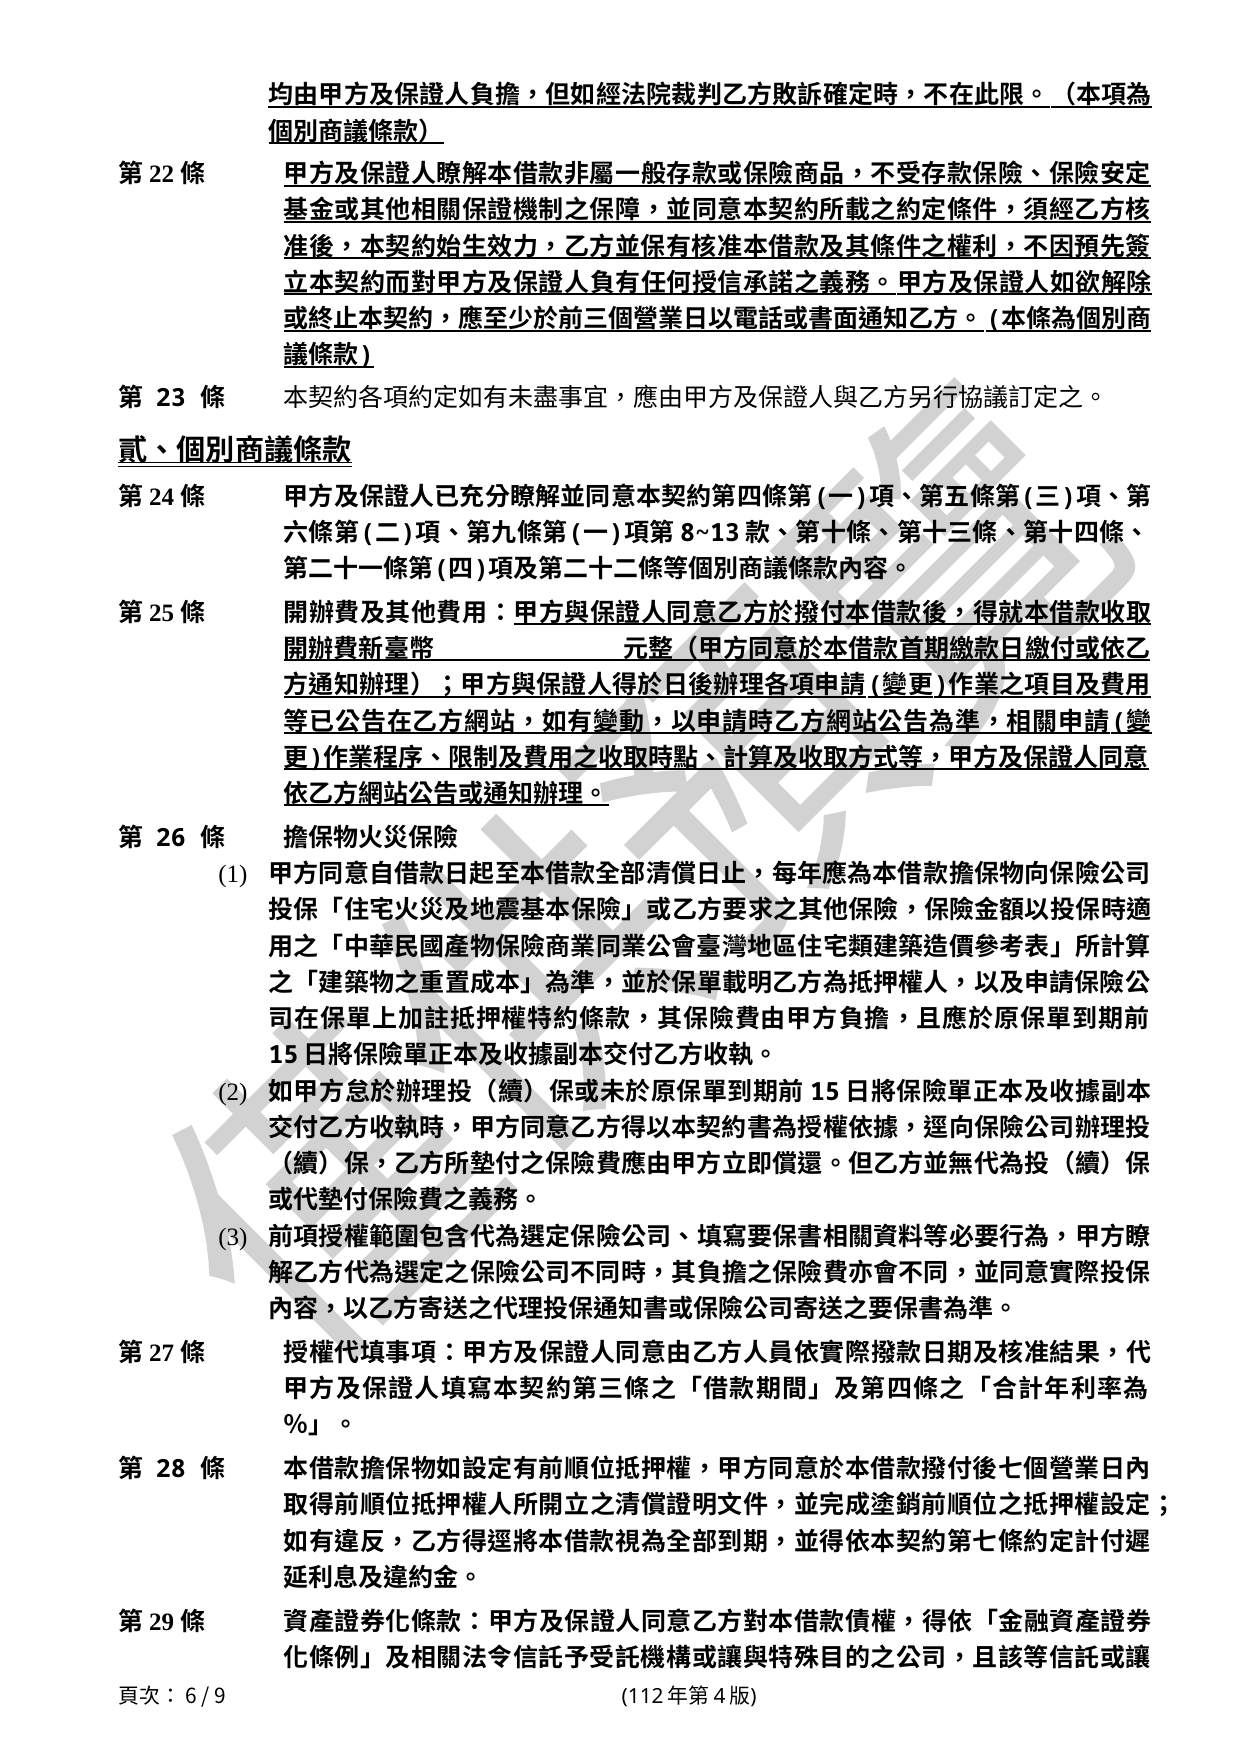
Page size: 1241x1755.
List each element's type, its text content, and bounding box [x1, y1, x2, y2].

list 甲方同意自借款日起至本借款全部清償日止，每年應為本借款擔保物向保險公司投保「住宅火災及地震基本保險」或乙方要求之其他保險，保險金額以投保時適用之「中華民國產物保險商業同業公會臺灣地區住宅類建築造價參考表」所計算之「建築物之重置成本」為準，並於保單載明乙方為抵押權人，以及申請保險公司在保單上加註抵押權特約條款，其保險費由甲方負擔，且應於原保單到期前15日將保險單正本及收據副本交付乙方收執。 [503, 892, 587, 978]
list 授權代填事項：甲方及保證人同意由乙方人員依實際撥款日期及核准結果，代甲方及保證人填寫本契約第三條之「借款期間」及第四條之「合計年利率為 ％」。 [118, 1332, 1152, 1441]
list 資產證券化條款：甲方及保證人同意乙方對本借款債權，得依「金融資產證券化條例」及相關法令信託予受託機構或讓與特殊目的之公司，且該等信託或讓 [118, 1601, 1152, 1673]
list 前項授權範圍包含代為選定保險公司、填寫要保書相關資料等必要行為，甲方瞭解乙方代為選定之保險公司不同時，其負擔之保險費亦會不同，並同意實際投保內容，以乙方寄送之代理投保通知書或保險公司寄送之要保書為準。 [241, 1216, 429, 1325]
list 甲方及保證人瞭解本借款非屬一般存款或保險商品，不受存款保險、保險安定基金或其他相關保證機制之保障，並同意本契約所載之約定條件，須經乙方核准後，本契約始生效力，乙方並保有核准本借款及其條件之權利，不因預先簽立本契約而對甲方及保證人負有任何授信承諾之義務。甲方及保證人如欲解除或終止本契約，應至少於前三個營業日以電話或書面通知乙方。(本條為個別商議條款) [118, 154, 1152, 371]
list 開辦費及其他費用：甲方與保證人同意乙方於撥付本借款後，得就本借款收取開辦費新臺幣 元整（甲方同意於本借款首期繳款日繳付或依乙方通知辦理）；甲方與保證人得於日後辦理各項申請(變更)作業之項目及費用等已公告在乙方網站，如有變動，以申請時乙方網站公告為準，相關申請(變更)作業程序、限制及費用之收取時點、計算及收取方式等，甲方及保證人同意依乙方網站公告或通知辦理。 [811, 661, 978, 732]
list 甲方及保證人已充分瞭解並同意本契約第四條第(一)項、第五條第(三)項、第六條第(二)項、第九條第(一)項第8~13款、第十條、第十三條、第十四條、第二十一條第(四)項及第二十二條等個別商議條款內容。 [118, 476, 843, 585]
list 如甲方怠於辦理投（續）保或未於原保單到期前15日將保險單正本及收據副本交付乙方收執時，甲方同意乙方得以本契約書為授權依據，逕向保險公司辦理投（續）保，乙方所墊付之保險費應由甲方立即償還。但乙方並無代為投（續）保或代墊付保險費之義務。 [218, 1126, 311, 1216]
text 貳、個別商議條款 [118, 426, 883, 468]
list [501, 817, 650, 853]
list 如甲方怠於辦理投（續）保或未於原保單到期前15日將保險單正本及收據副本交付乙方收執時，甲方同意乙方得以本契約書為授權依據，逕向保險公司辦理投（續）保，乙方所墊付之保險費應由甲方立即償還。但乙方並無代為投（續）保或代墊付保險費之義務。 [348, 1100, 396, 1152]
text [976, 443, 1004, 468]
list 如甲方怠於辦理投（續）保或未於原保單到期前15日將保險單正本及收據副本交付乙方收執時，甲方同意乙方得以本契約書為授權依據，逕向保險公司辦理投（續）保，乙方所墊付之保險費應由甲方立即償還。但乙方並無代為投（續）保或代墊付保險費之義務。 [319, 1071, 377, 1117]
list 甲方及保證人已充分瞭解並同意本契約第四條第(一)項、第五條第(三)項、第六條第(二)項、第九條第(一)項第8~13款、第十條、第十三條、第十四條、第二十一條第(四)項及第二十二條等個別商議條款內容。 [817, 524, 877, 577]
list 甲方及保證人已充分瞭解並同意本契約第四條第(一)項、第五條第(三)項、第六條第(二)項、第九條第(一)項第8~13款、第十條、第十三條、第十四條、第二十一條第(四)項及第二十二條等個別商議條款內容。 [934, 516, 1012, 585]
text [897, 426, 945, 468]
list 本契約各項約定如有未盡事宜，應由甲方及保證人與乙方另行協議訂定之。 [956, 377, 1152, 414]
list 甲方同意自借款日起至本借款全部清償日止，每年應為本借款擔保物向保險公司投保「住宅火災及地震基本保險」或乙方要求之其他保險，保險金額以投保時適用之「中華民國產物保險商業同業公會臺灣地區住宅類建築造價參考表」所計算之「建築物之重置成本」為準，並於保單載明乙方為抵押權人，以及申請保險公司在保單上加註抵押權特約條款，其保險費由甲方負擔，且應於原保單到期前15日將保險單正本及收據副本交付乙方收執。 [506, 1013, 582, 1071]
list 前項授權範圍包含代為選定保險公司、填寫要保書相關資料等必要行為，甲方瞭解乙方代為選定之保險公司不同時，其負擔之保險費亦會不同，並同意實際投保內容，以乙方寄送之代理投保通知書或保險公司寄送之要保書為準。 [218, 1244, 317, 1325]
list [841, 817, 1152, 853]
list 甲方同意自借款日起至本借款全部清償日止，每年應為本借款擔保物向保險公司投保「住宅火災及地震基本保險」或乙方要求之其他保險，保險金額以投保時適用之「中華民國產物保險商業同業公會臺灣地區住宅類建築造價參考表」所計算之「建築物之重置成本」為準，並於保單載明乙方為抵押權人，以及申請保險公司在保單上加註抵押權特約條款，其保險費由甲方負擔，且應於原保單到期前15日將保險單正本及收據副本交付乙方收執。 [218, 853, 540, 1071]
text [998, 426, 1152, 468]
list 甲方及保證人已充分瞭解並同意本契約第四條第(一)項、第五條第(三)項、第六條第(二)項、第九條第(一)項第8~13款、第十條、第十三條、第十四條、第二十一條第(四)項及第二十二條等個別商議條款內容。 [882, 476, 933, 542]
list 甲方及保證人已充分瞭解並同意本契約第四條第(一)項、第五條第(三)項、第六條第(二)項、第九條第(一)項第8~13款、第十條、第十三條、第十四條、第二十一條第(四)項及第二十二條等個別商議條款內容。 [974, 536, 1032, 585]
list 如甲方及保證人不依約履行責任而致生訴訟時，甲方及保證人同意乙方為行使或保全對甲方及保證人之債權而支出之訴訟費、徵信費、倉儲費、運輸費、律師費（以乙方確有未能自為訴訟行為而委任律師所支出之酬金為限）及其他必要費用，均由甲方及保證人負擔，但如經法院裁判乙方敗訴確定時，不在此限。（本項為個別商議條款） [218, 75, 1152, 147]
list 擔保物火災保險 [118, 817, 503, 853]
list 甲方同意自借款日起至本借款全部清償日止，每年應為本借款擔保物向保險公司投保「住宅火災及地震基本保險」或乙方要求之其他保險，保險金額以投保時適用之「中華民國產物保險商業同業公會臺灣地區住宅類建築造價參考表」所計算之「建築物之重置成本」為準，並於保單載明乙方為抵押權人，以及申請保險公司在保單上加註抵押權特約條款，其保險費由甲方負擔，且應於原保單到期前15日將保險單正本及收據副本交付乙方收執。 [562, 853, 1152, 1071]
list 本契約各項約定如有未盡事宜，應由甲方及保證人與乙方另行協議訂定之。 [118, 377, 953, 414]
list 開辦費及其他費用：甲方與保證人同意乙方於撥付本借款後，得就本借款收取開辦費新臺幣 元整（甲方同意於本借款首期繳款日繳付或依乙方通知辦理）；甲方與保證人得於日後辦理各項申請(變更)作業之項目及費用等已公告在乙方網站，如有變動，以申請時乙方網站公告為準，相關申請(變更)作業程序、限制及費用之收取時點、計算及收取方式等，甲方及保證人同意依乙方網站公告或通知辦理。 [981, 592, 1152, 732]
list 開辦費及其他費用：甲方與保證人同意乙方於撥付本借款後，得就本借款收取開辦費新臺幣 元整（甲方同意於本借款首期繳款日繳付或依乙方通知辦理）；甲方與保證人得於日後辦理各項申請(變更)作業之項目及費用等已公告在乙方網站，如有變動，以申請時乙方網站公告為準，相關申請(變更)作業程序、限制及費用之收取時點、計算及收取方式等，甲方及保證人同意依乙方網站公告或通知辦理。 [775, 625, 904, 659]
list 如甲方怠於辦理投（續）保或未於原保單到期前15日將保險單正本及收據副本交付乙方收執時，甲方同意乙方得以本契約書為授權依據，逕向保險公司辦理投（續）保，乙方所墊付之保險費應由甲方立即償還。但乙方並無代為投（續）保或代墊付保險費之義務。 [375, 1071, 1152, 1216]
list 甲方及保證人已充分瞭解並同意本契約第四條第(一)項、第五條第(三)項、第六條第(二)項、第九條第(一)項第8~13款、第十條、第十三條、第十四條、第二十一條第(四)項及第二十二條等個別商議條款內容。 [894, 476, 1152, 585]
list 開辦費及其他費用：甲方與保證人同意乙方於撥付本借款後，得就本借款收取開辦費新臺幣 元整（甲方同意於本借款首期繳款日繳付或依乙方通知辦理）；甲方與保證人得於日後辦理各項申請(變更)作業之項目及費用等已公告在乙方網站，如有變動，以申請時乙方網站公告為準，相關申請(變更)作業程序、限制及費用之收取時點、計算及收取方式等，甲方及保證人同意依乙方網站公告或通知辦理。 [118, 592, 733, 810]
list [697, 817, 823, 853]
text [927, 426, 983, 468]
list 如甲方怠於辦理投（續）保或未於原保單到期前15日將保險單正本及收據副本交付乙方收執時，甲方同意乙方得以本契約書為授權依據，逕向保險公司辦理投（續）保，乙方所墊付之保險費應由甲方立即償還。但乙方並無代為投（續）保或代墊付保險費之義務。 [293, 1149, 346, 1201]
text [885, 426, 904, 439]
list [648, 827, 700, 853]
list 本借款擔保物如設定有前順位抵押權，甲方同意於本借款撥付後七個營業日內取得前順位抵押權人所開立之清償證明文件，並完成塗銷前順位之抵押權設定；如有違反，乙方得逕將本借款視為全部到期，並得依本契約第七條約定計付遲延利息及違約金。 [118, 1448, 1152, 1593]
list 甲方及保證人已充分瞭解並同意本契約第四條第(一)項、第五條第(三)項、第六條第(二)項、第九條第(一)項第8~13款、第十條、第十三條、第十四條、第二十一條第(四)項及第二十二條等個別商議條款內容。 [831, 476, 880, 523]
list 前項授權範圍包含代為選定保險公司、填寫要保書相關資料等必要行為，甲方瞭解乙方代為選定之保險公司不同時，其負擔之保險費亦會不同，並同意實際投保內容，以乙方寄送之代理投保通知書或保險公司寄送之要保書為準。 [385, 1216, 1152, 1325]
list 如甲方怠於辦理投（續）保或未於原保單到期前15日將保險單正本及收據副本交付乙方收執時，甲方同意乙方得以本契約書為授權依據，逕向保險公司辦理投（續）保，乙方所墊付之保險費應由甲方立即償還。但乙方並無代為投（續）保或代墊付保險費之義務。 [262, 1071, 321, 1119]
list 開辦費及其他費用：甲方與保證人同意乙方於撥付本借款後，得就本借款收取開辦費新臺幣 元整（甲方同意於本借款首期繳款日繳付或依乙方通知辦理）；甲方與保證人得於日後辦理各項申請(變更)作業之項目及費用等已公告在乙方網站，如有變動，以申請時乙方網站公告為準，相關申請(變更)作業程序、限制及費用之收取時點、計算及收取方式等，甲方及保證人同意依乙方網站公告或通知辦理。 [822, 733, 1152, 810]
